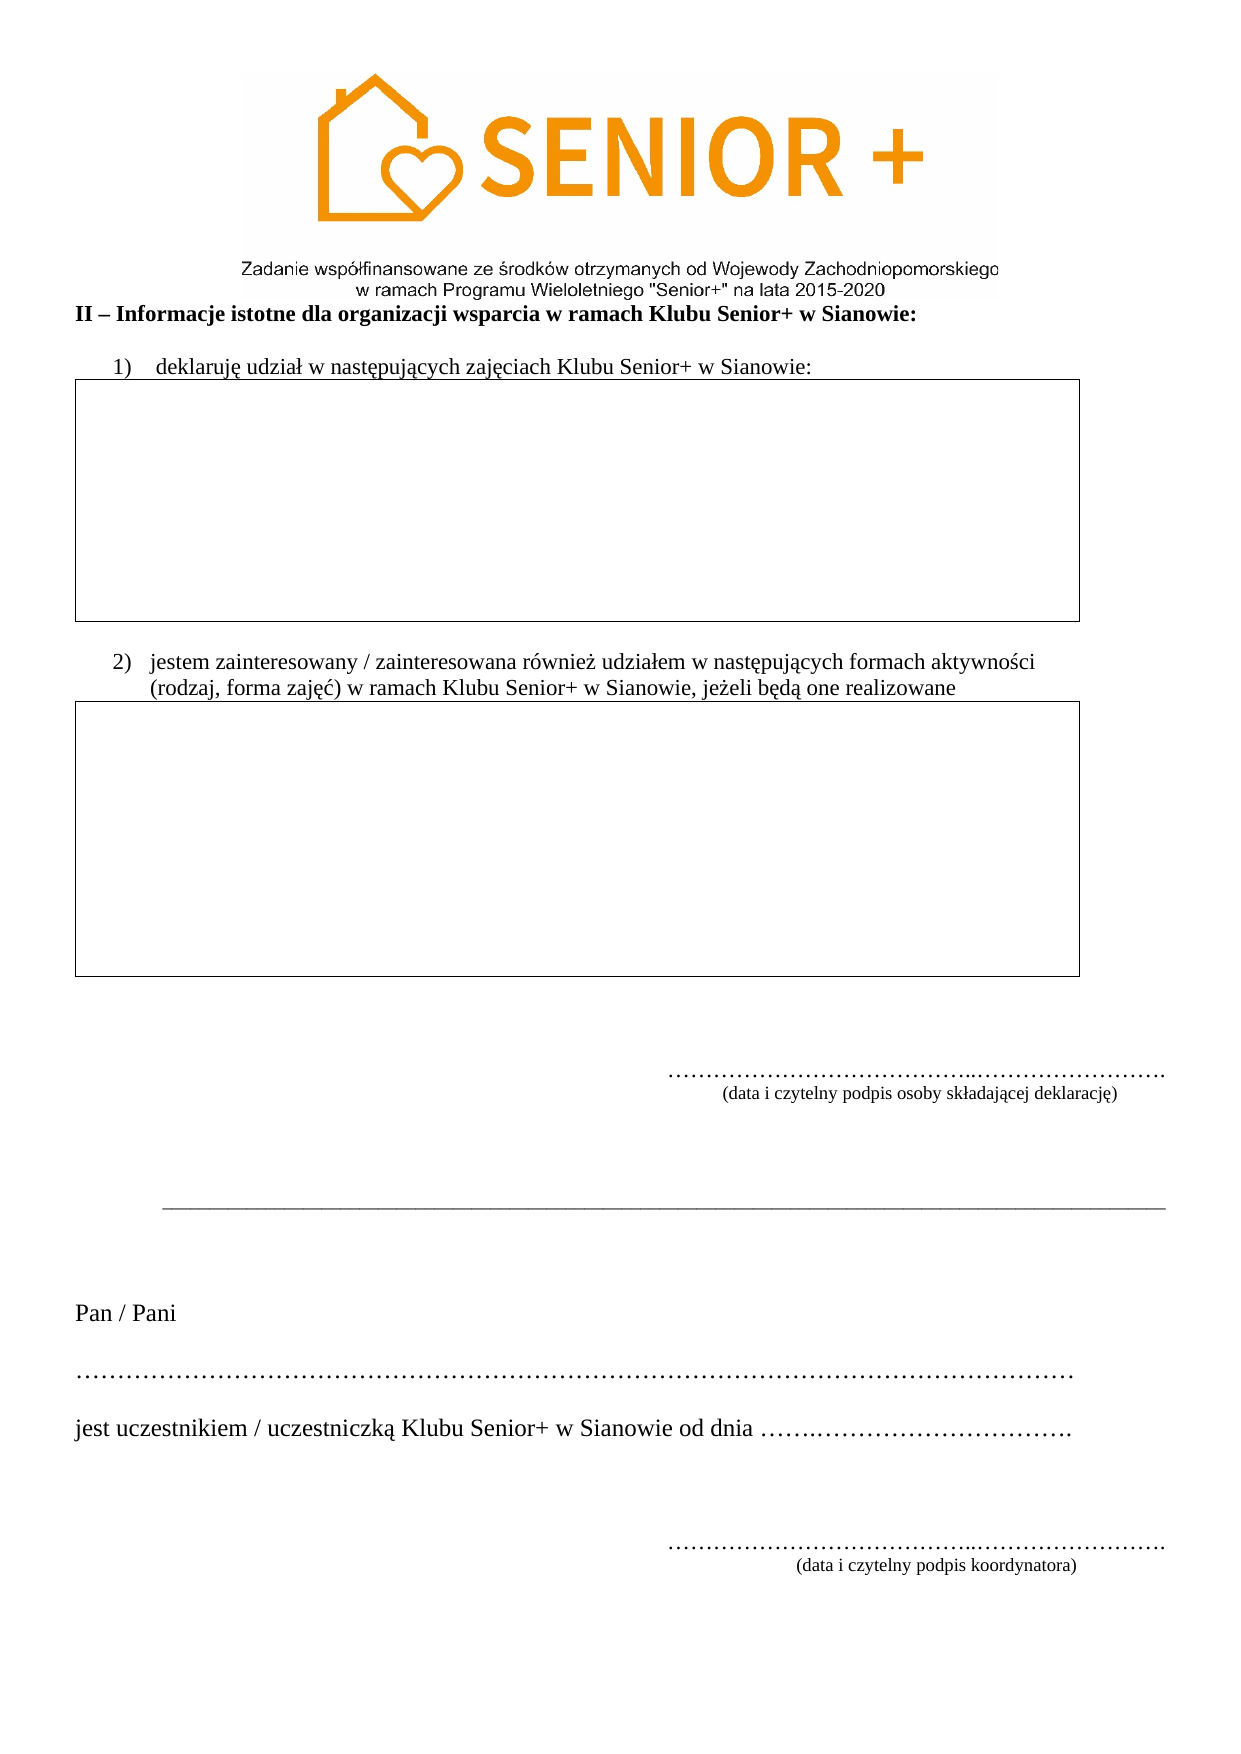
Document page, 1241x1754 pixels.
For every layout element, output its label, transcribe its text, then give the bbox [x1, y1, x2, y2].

text …………………………………..……………………. [75, 1528, 1165, 1554]
text ………………………………………………………………………………………………………… [75, 1355, 1165, 1384]
text (data i czytelny podpis osoby składającej deklarację) [75, 1082, 1165, 1104]
text II – Informacje istotne dla organizacji wsparcia w ramach Klubu Senior+ w Sianowie: [75, 300, 1165, 326]
table_header [76, 380, 1079, 621]
list deklaruję udział w następujących zajęciach Klubu Senior+ w Sianowie: [112, 353, 1165, 379]
text Pan / Pani [75, 1298, 1165, 1326]
text …………………………………..……………………. [75, 1056, 1165, 1082]
text ___________________________________________________________________________________________________________ [75, 1190, 1165, 1211]
text (data i czytelny podpis koordynatora) [75, 1554, 1165, 1576]
text jest uczestnikiem / uczestniczką Klubu Senior+ w Sianowie od dnia …….…………………………. [75, 1413, 1165, 1441]
table_header [76, 702, 1079, 976]
list jestem zainteresowany / zainteresowana również udziałem w następujących formach aktywności (rodzaj, forma zajęć) w ramach Klubu Senior+ w Sianowie, jeżeli będą one realizowane [112, 648, 1165, 701]
